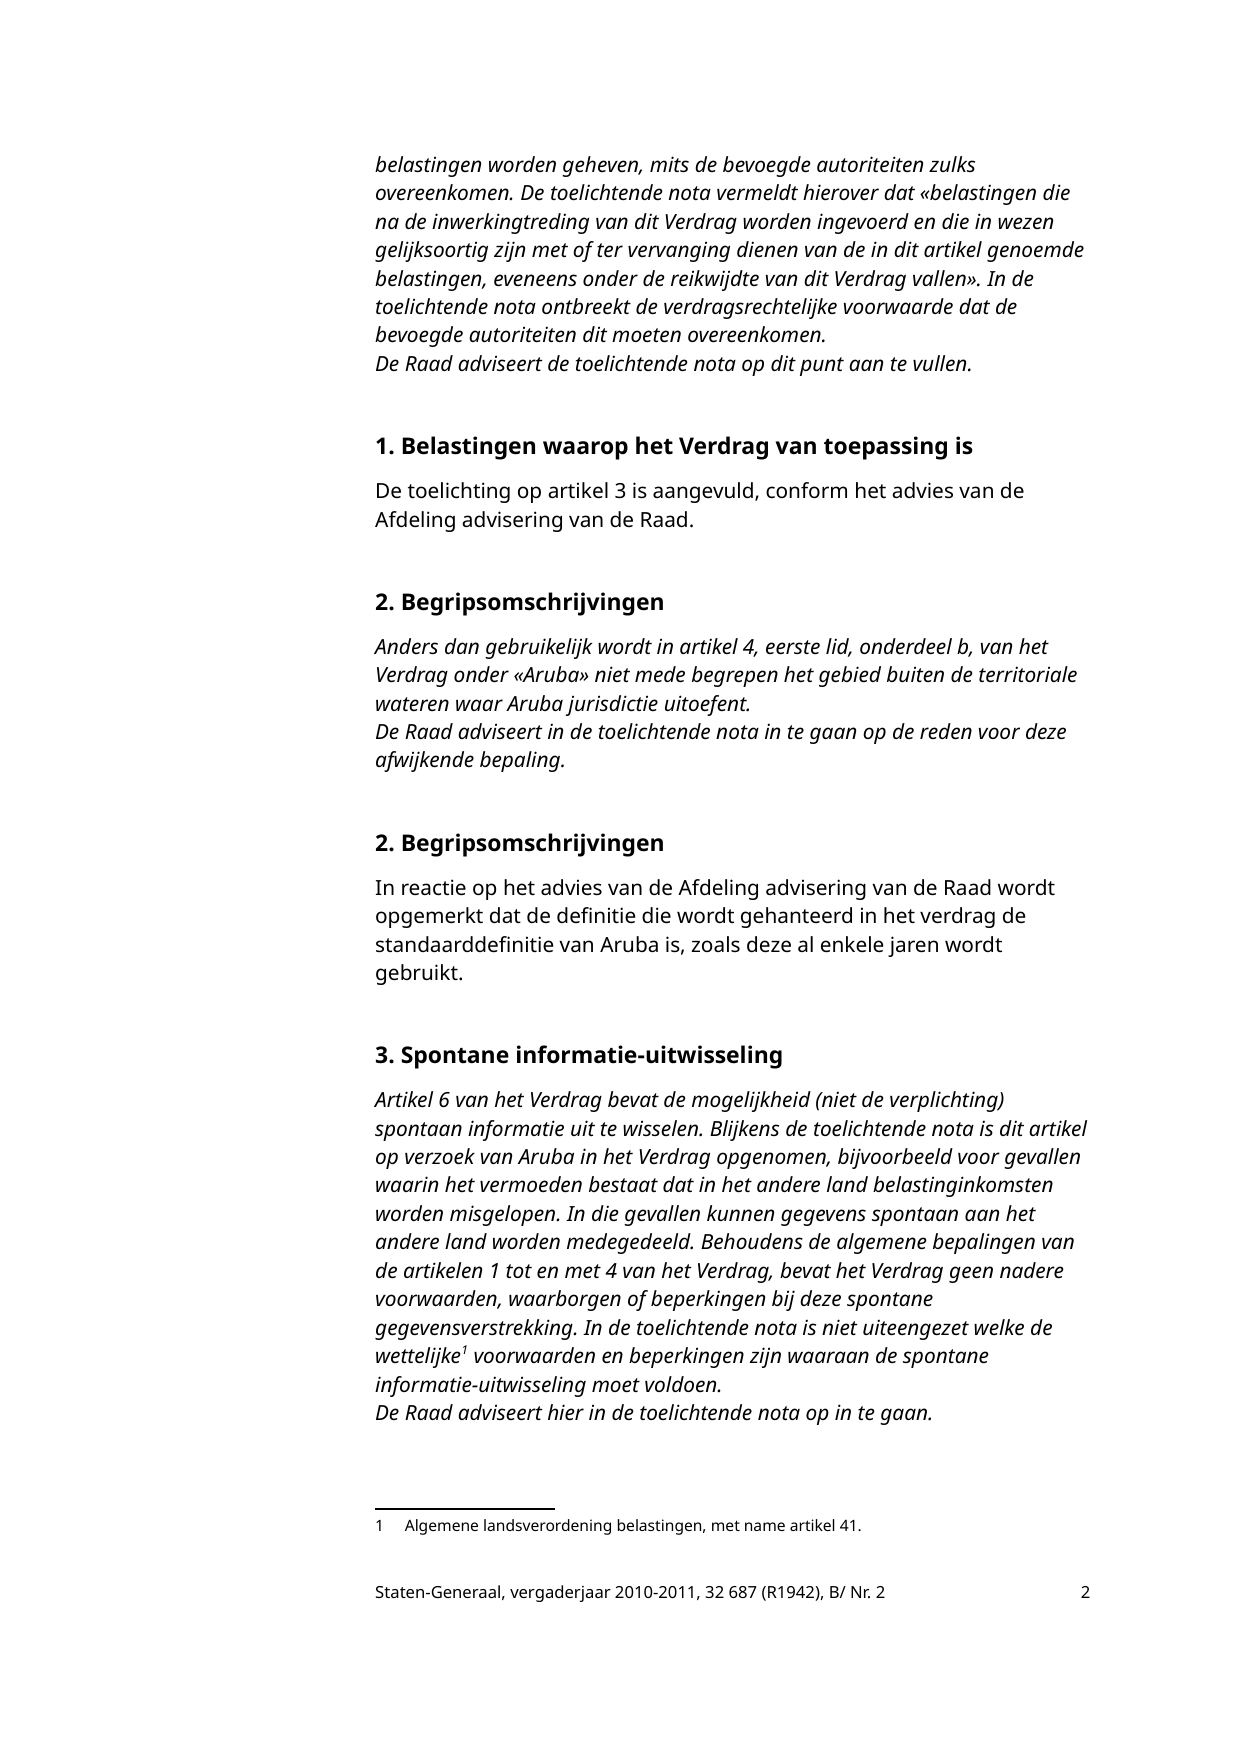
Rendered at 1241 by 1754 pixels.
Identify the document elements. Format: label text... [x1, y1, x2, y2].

subtitle 2. Begripsomschrijvingen [375, 586, 1090, 617]
subtitle 2. Begripsomschrijvingen [375, 827, 1090, 858]
text In reactie op het advies van de Afdeling advisering van de Raad wordt opgemerkt dat de definitie die wordt gehanteerd in het verdrag de standaarddefinitie van Aruba is, zoals deze al enkele jaren wordt gebruikt. [375, 873, 1090, 987]
text De Raad adviseert de toelichtende nota op dit punt aan te vullen. [375, 349, 1090, 377]
subtitle 3. Spontane informatie-uitwisseling [375, 1039, 1090, 1070]
text Artikel 6 van het Verdrag bevat de mogelijkheid (niet de verplichting) spontaan informatie uit te wisselen. Blijkens de toelichtende nota is dit artikel op verzoek van Aruba in het Verdrag opgenomen, bijvoorbeeld voor gevallen waarin het vermoeden bestaat dat in het andere land belastinginkomsten worden misgelopen. In die gevallen kunnen gegevens spontaan aan het andere land worden medegedeeld. Behoudens de algemene bepalingen van de artikelen 1 tot en met 4 van het Verdrag, bevat het Verdrag geen nadere voorwaarden, waarborgen of beperkingen bij deze spontane gegevensverstrekking. In de toelichtende nota is niet uiteengezet welke de wettelijke voorwaarden en beperkingen zijn waaraan de spontane informatie-uitwisseling moet voldoen. [375, 1085, 1090, 1398]
text De toelichting op artikel 3 is aangevuld, conform het advies van de Afdeling advisering van de Raad. [375, 476, 1090, 533]
text De Raad adviseert in de toelichtende nota in te gaan op de reden voor deze afwijkende bepaling. [375, 717, 1090, 774]
text Algemene landsverordening belastingen, met name artikel 41. [375, 1508, 1090, 1536]
text Anders dan gebruikelijk wordt in artikel 4, eerste lid, onderdeel b, van het Verdrag onder «Aruba» niet mede begrepen het gebied buiten de territoriale wateren waar Aruba jurisdictie uitoefent. [375, 632, 1090, 717]
subtitle 1. Belastingen waarop het Verdrag van toepassing is [375, 430, 1090, 461]
text De Raad adviseert hier in de toelichtende nota op in te gaan. [375, 1398, 1090, 1427]
text belastingen worden geheven, mits de bevoegde autoriteiten zulks overeenkomen. De toelichtende nota vermeldt hierover dat «belastingen die na de inwerkingtreding van dit Verdrag worden ingevoerd en die in wezen gelijksoortig zijn met of ter vervanging dienen van de in dit artikel genoemde belastingen, eveneens onder de reikwijdte van dit Verdrag vallen». In de toelichtende nota ontbreekt de verdragsrechtelijke voorwaarde dat de bevoegde autoriteiten dit moeten overeenkomen. [375, 150, 1090, 349]
